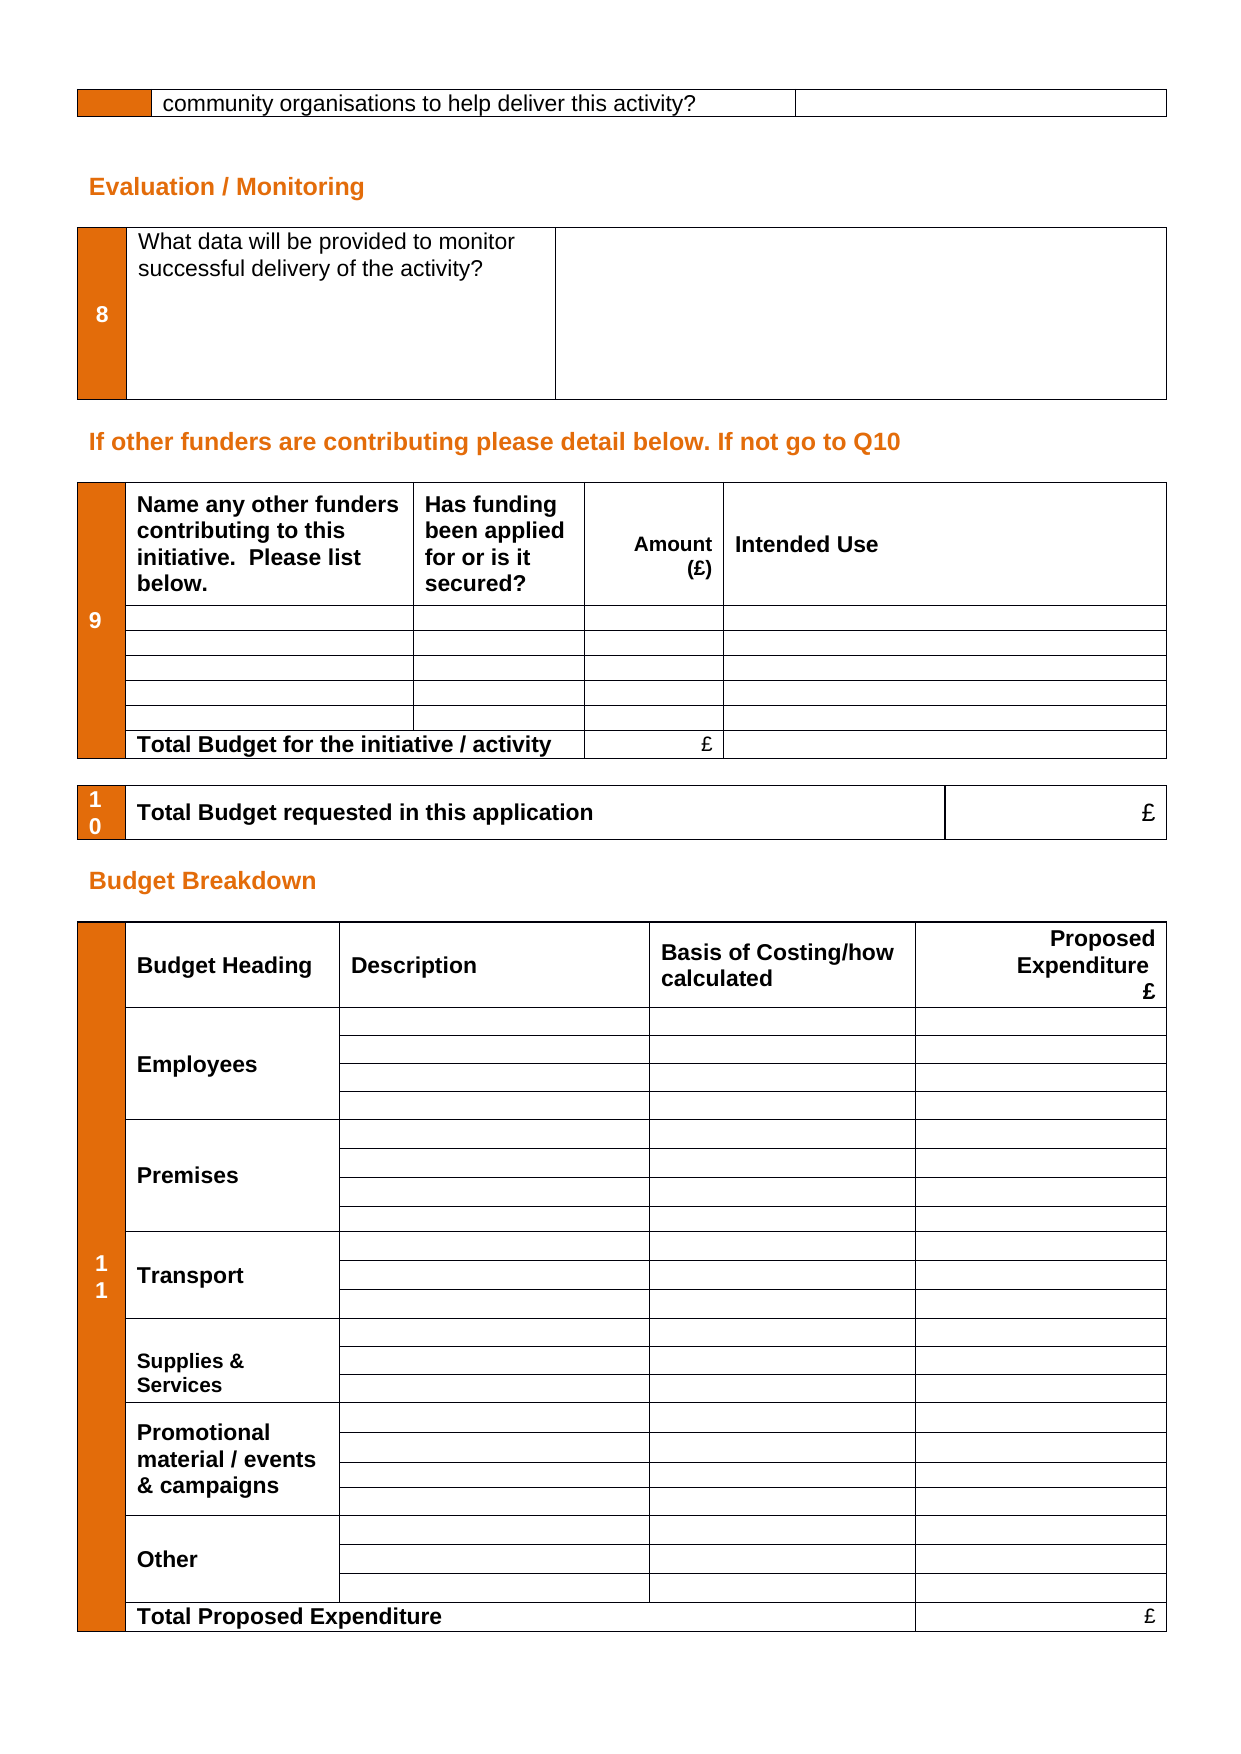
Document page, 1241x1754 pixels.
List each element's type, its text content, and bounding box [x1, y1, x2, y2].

table_header Amount (£) [585, 483, 723, 605]
table_cell [650, 1178, 915, 1206]
table_cell [916, 1232, 1166, 1260]
table_cell [650, 1574, 915, 1602]
table_cell [126, 656, 413, 680]
table_cell Supplies & Services [126, 1319, 339, 1402]
table_cell [340, 1347, 649, 1374]
table_cell [650, 1008, 915, 1035]
table_cell [126, 706, 413, 730]
table_cell [414, 631, 584, 655]
table_cell [916, 1261, 1166, 1289]
table_cell [650, 1488, 915, 1515]
table_cell [916, 1036, 1166, 1063]
table_cell [916, 1516, 1166, 1544]
table_cell [650, 1207, 915, 1231]
table_cell [340, 1036, 649, 1063]
table_cell [916, 1319, 1166, 1346]
table_cell [340, 1516, 649, 1544]
table_header What data will be provided to monitor successful delivery of the activity? [127, 228, 555, 399]
table_cell [340, 1375, 649, 1402]
table_cell [650, 1232, 915, 1260]
table_cell [724, 706, 1166, 730]
table_header Basis of Costing/how calculated [650, 923, 915, 1007]
table_cell [585, 706, 723, 730]
table_cell [650, 1375, 915, 1402]
table_cell community organisations to help deliver this activity? [152, 90, 795, 116]
table_cell [724, 631, 1166, 655]
table_cell [916, 1120, 1166, 1148]
table_cell [916, 1433, 1166, 1462]
table_cell [916, 1403, 1166, 1432]
table_cell [724, 606, 1166, 630]
table_cell [340, 1207, 649, 1231]
table_cell [916, 1488, 1166, 1515]
table_header £ [946, 786, 1166, 839]
table_cell [585, 681, 723, 705]
table_cell [916, 1545, 1166, 1573]
table_cell [340, 1545, 649, 1573]
table_cell [916, 1064, 1166, 1091]
table_cell [340, 1319, 649, 1346]
table_cell [650, 1516, 915, 1544]
table_cell [340, 1290, 649, 1318]
table_cell [340, 1261, 649, 1289]
table_cell Promotional material / events & campaigns [126, 1403, 339, 1515]
table_cell [340, 1120, 649, 1148]
text Evaluation / Monitoring [89, 172, 1152, 201]
table_header Intended Use [724, 483, 1166, 605]
text Budget Breakdown [89, 866, 1152, 895]
table_cell [340, 1232, 649, 1260]
table_cell [650, 1463, 915, 1487]
table_cell [414, 606, 584, 630]
table_header 9 [78, 483, 125, 758]
table_cell [650, 1261, 915, 1289]
table_cell [650, 1403, 915, 1432]
table_cell Other [126, 1516, 339, 1602]
table_header Proposed Expenditure £ [916, 923, 1166, 1007]
table_cell £ [916, 1603, 1166, 1631]
table_cell [126, 606, 413, 630]
table_cell [916, 1092, 1166, 1119]
table_cell [340, 1149, 649, 1177]
table_header Has funding been applied for or is it secured? [414, 483, 584, 605]
table_cell Employees [126, 1008, 339, 1119]
table_cell [340, 1008, 649, 1035]
table_cell Total Proposed Expenditure [126, 1603, 915, 1631]
table_cell [650, 1120, 915, 1148]
table_cell [916, 1008, 1166, 1035]
table_cell [650, 1433, 915, 1462]
table_header 8 [78, 228, 126, 399]
table_cell [916, 1375, 1166, 1402]
table_cell £ [585, 731, 723, 758]
table_cell [650, 1092, 915, 1119]
table_cell [340, 1064, 649, 1091]
table_cell [724, 731, 1166, 758]
table_cell [126, 681, 413, 705]
table_cell [414, 706, 584, 730]
text If other funders are contributing please detail below. If not go to Q10 [89, 427, 1152, 456]
table_header Budget Heading [126, 923, 339, 1007]
table_cell [340, 1433, 649, 1462]
table_header Name any other funders contributing to this initiative. Please list below. [126, 483, 413, 605]
table_cell [796, 90, 1166, 116]
table_cell [340, 1463, 649, 1487]
table_cell [916, 1207, 1166, 1231]
table_header Total Budget requested in this application [126, 786, 944, 839]
table_cell [340, 1178, 649, 1206]
table_cell Premises [126, 1120, 339, 1231]
table_cell [650, 1347, 915, 1374]
table_cell Transport [126, 1232, 339, 1318]
table_cell [650, 1149, 915, 1177]
table_header 11 [78, 923, 125, 1631]
table_cell [650, 1290, 915, 1318]
table_cell [916, 1347, 1166, 1374]
table_cell [724, 681, 1166, 705]
table_cell [414, 681, 584, 705]
table_cell [650, 1545, 915, 1573]
table_cell [916, 1290, 1166, 1318]
table_cell [650, 1319, 915, 1346]
table_cell [585, 606, 723, 630]
table_cell [78, 90, 151, 116]
table_cell [585, 631, 723, 655]
table_cell [340, 1488, 649, 1515]
table_cell [126, 631, 413, 655]
table_cell [414, 656, 584, 680]
table_header 10 [78, 786, 125, 839]
table_header Description [340, 923, 649, 1007]
table_cell [916, 1574, 1166, 1602]
table_cell [650, 1036, 915, 1063]
table_cell [585, 656, 723, 680]
table_cell [724, 656, 1166, 680]
table_cell [340, 1574, 649, 1602]
table_header [556, 228, 1166, 399]
table_cell [340, 1403, 649, 1432]
table_cell [916, 1178, 1166, 1206]
table_cell Total Budget for the initiative / activity [126, 731, 584, 758]
table_cell [340, 1092, 649, 1119]
table_cell [916, 1149, 1166, 1177]
table_cell [916, 1463, 1166, 1487]
table_cell [650, 1064, 915, 1091]
